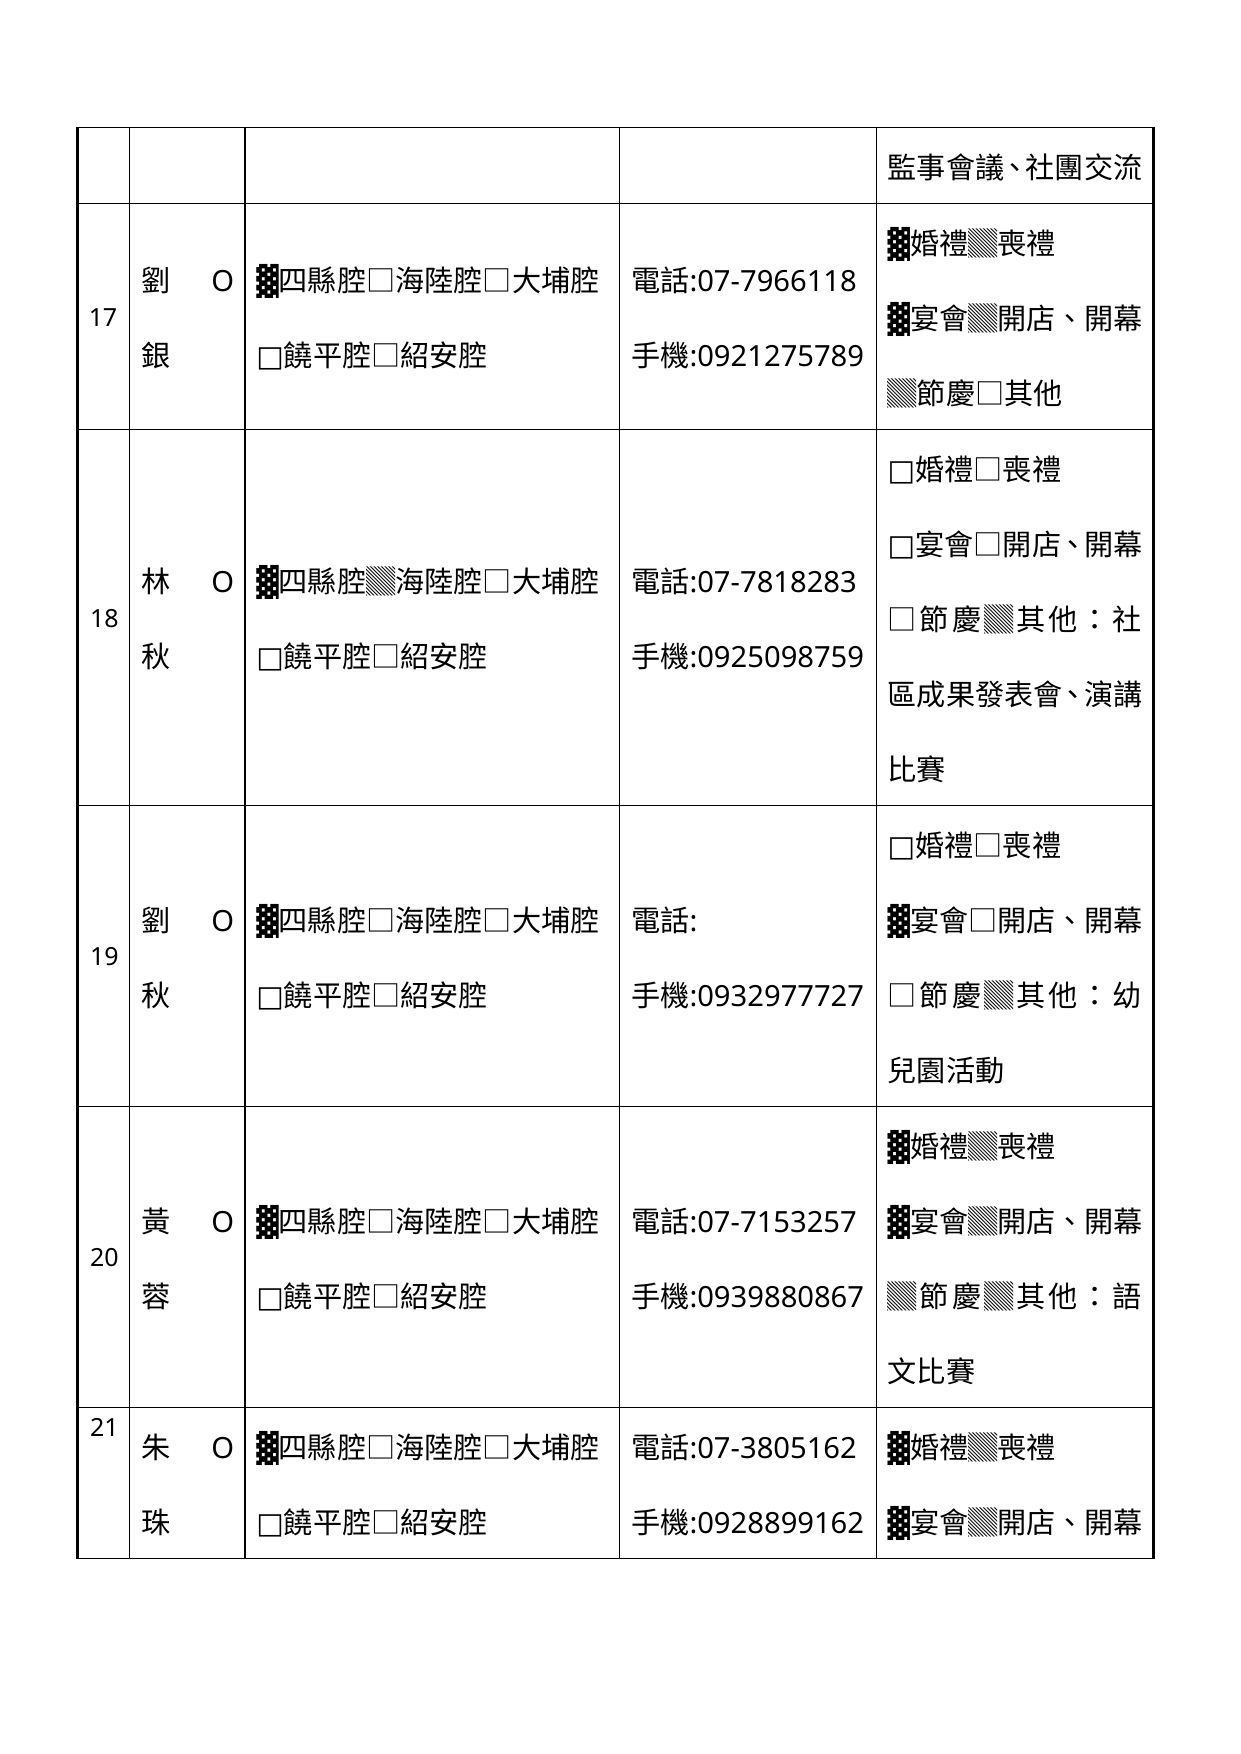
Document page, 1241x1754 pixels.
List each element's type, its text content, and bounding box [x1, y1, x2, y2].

table_cell ▓四縣腔▓海陸腔□大埔腔 □饒平腔□紹安腔 [246, 430, 619, 805]
table_cell [79, 128, 129, 203]
table_cell 監事會議、社團交流 [877, 128, 1152, 203]
table_cell ▓婚禮▓喪禮 ▓宴會▓開店、開幕 [877, 1408, 1152, 1558]
table_cell □婚禮□喪禮 ▓宴會□開店、開幕□節慶▓其他：幼兒園活動 [877, 806, 1152, 1106]
table_cell 20 [79, 1107, 129, 1407]
table_cell 18 [79, 430, 129, 805]
table_cell 林Ο秋 [130, 430, 244, 805]
table_cell [246, 128, 619, 203]
table_cell ▓四縣腔□海陸腔□大埔腔 □饒平腔□紹安腔 [246, 1408, 619, 1558]
table_cell [620, 128, 876, 203]
table_cell 電話:07-7818283 手機:0925098759 [620, 430, 876, 805]
table_cell 電話:07-3805162 手機:0928899162 [620, 1408, 876, 1558]
table_cell 電話:07-7966118 手機:0921275789 [620, 204, 876, 429]
table_cell [130, 128, 244, 203]
table_cell 電話:07-7153257 手機:0939880867 [620, 1107, 876, 1407]
table_cell 黃Ο蓉 [130, 1107, 244, 1407]
table_cell 朱Ο珠 [130, 1408, 244, 1558]
table_cell 19 [79, 806, 129, 1106]
table_cell ▓四縣腔□海陸腔□大埔腔 □饒平腔□紹安腔 [246, 1107, 619, 1407]
table_cell 劉Ο秋 [130, 806, 244, 1106]
table_cell ▓四縣腔□海陸腔□大埔腔 □饒平腔□紹安腔 [246, 204, 619, 429]
table_cell ▓婚禮▓喪禮 ▓宴會▓開店、開幕▓節慶▓其他：語文比賽 [877, 1107, 1152, 1407]
table_cell 劉Ο銀 [130, 204, 244, 429]
table_cell 17 [79, 204, 129, 429]
table_cell ▓婚禮▓喪禮 ▓宴會▓開店、開幕▓節慶□其他 [877, 204, 1152, 429]
table_cell 21 [79, 1408, 129, 1558]
table_cell 電話: 手機:0932977727 [620, 806, 876, 1106]
table_cell □婚禮□喪禮 □宴會□開店、開幕□節慶▓其他：社區成果發表會、演講比賽 [877, 430, 1152, 805]
table_cell ▓四縣腔□海陸腔□大埔腔 □饒平腔□紹安腔 [246, 806, 619, 1106]
